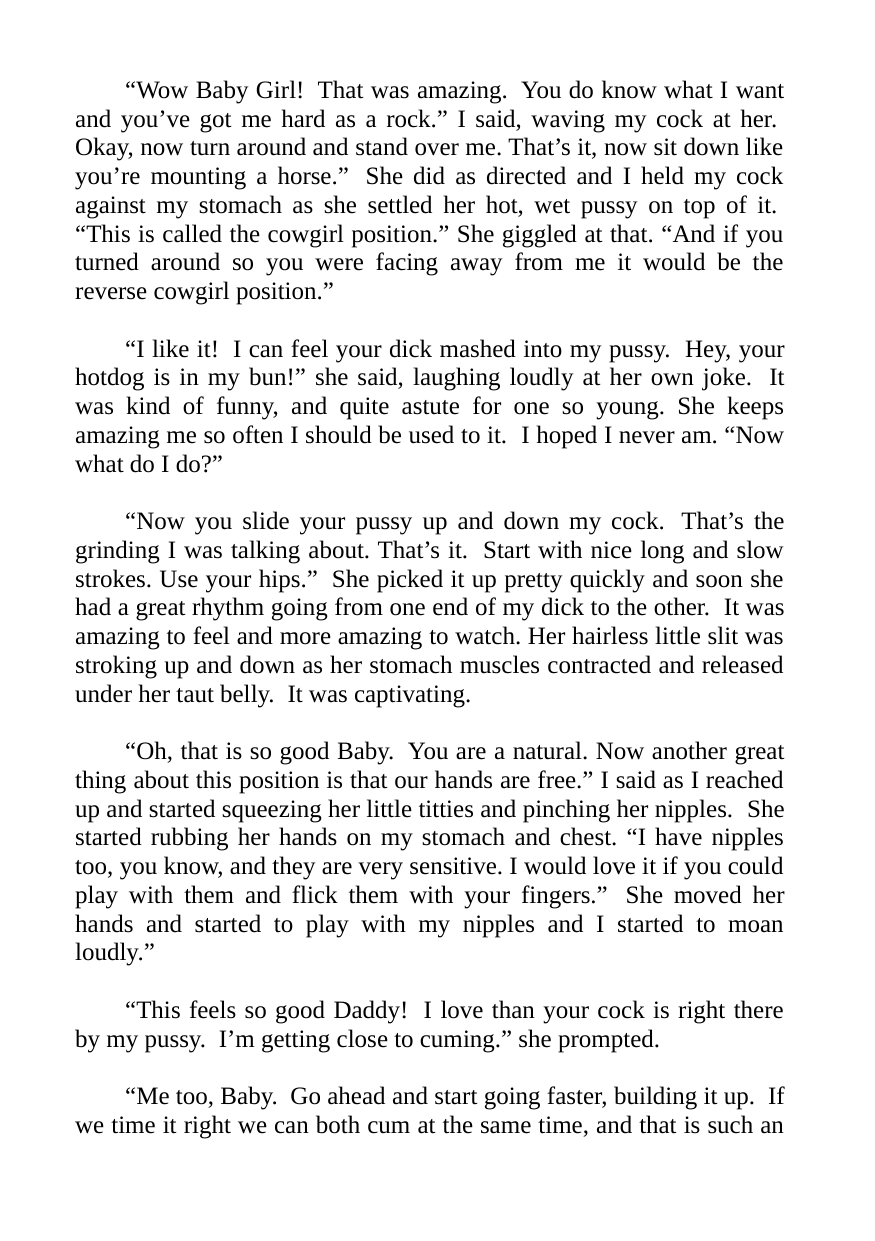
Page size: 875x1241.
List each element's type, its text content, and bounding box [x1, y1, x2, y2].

text “Oh, that is so good Baby. You are a natural. Now another great thing about this position is that our hands are free.” I said as I reached up and started squeezing her little titties and pinching her nipples. She started rubbing her hands on my stomach and chest. “I have nipples too, you know, and they are very sensitive. I would love it if you could play with them and flick them with your fingers.” She moved her hands and started to play with my nipples and I started to moan loudly.” [75, 736, 784, 966]
text “I like it! I can feel your dick mashed into my pussy. Hey, your hotdog is in my bun!” she said, laughing loudly at her own joke. It was kind of funny, and quite astute for one so young. She keeps amazing me so often I should be used to it. I hoped I never am. “Now what do I do?” [75, 334, 784, 477]
text “Now you slide your pussy up and down my cock. That’s the grinding I was talking about. That’s it. Start with nice long and slow strokes. Use your hips.” She picked it up pretty quickly and soon she had a great rhythm going from one end of my dick to the other. It was amazing to feel and more amazing to watch. Her hairless little slit was stroking up and down as her stomach muscles contracted and released under her taut belly. It was captivating. [75, 506, 784, 707]
text “Wow Baby Girl! That was amazing. You do know what I want and you’ve got me hard as a rock.” I said, waving my cock at her. Okay, now turn around and stand over me. That’s it, now sit down like you’re mounting a horse.” She did as directed and I held my cock against my stomach as she settled her hot, wet pussy on top of it. “This is called the cowgirl position.” She giggled at that. “And if you turned around so you were facing away from me it would be the reverse cowgirl position.” [75, 75, 784, 305]
text “This feels so good Daddy! I love than your cock is right there by my pussy. I’m getting close to cuming.” she prompted. [75, 995, 784, 1052]
text “Me too, Baby. Go ahead and start going faster, building it up. If we time it right we can both cum at the same time, and that is such an [75, 1081, 784, 1139]
